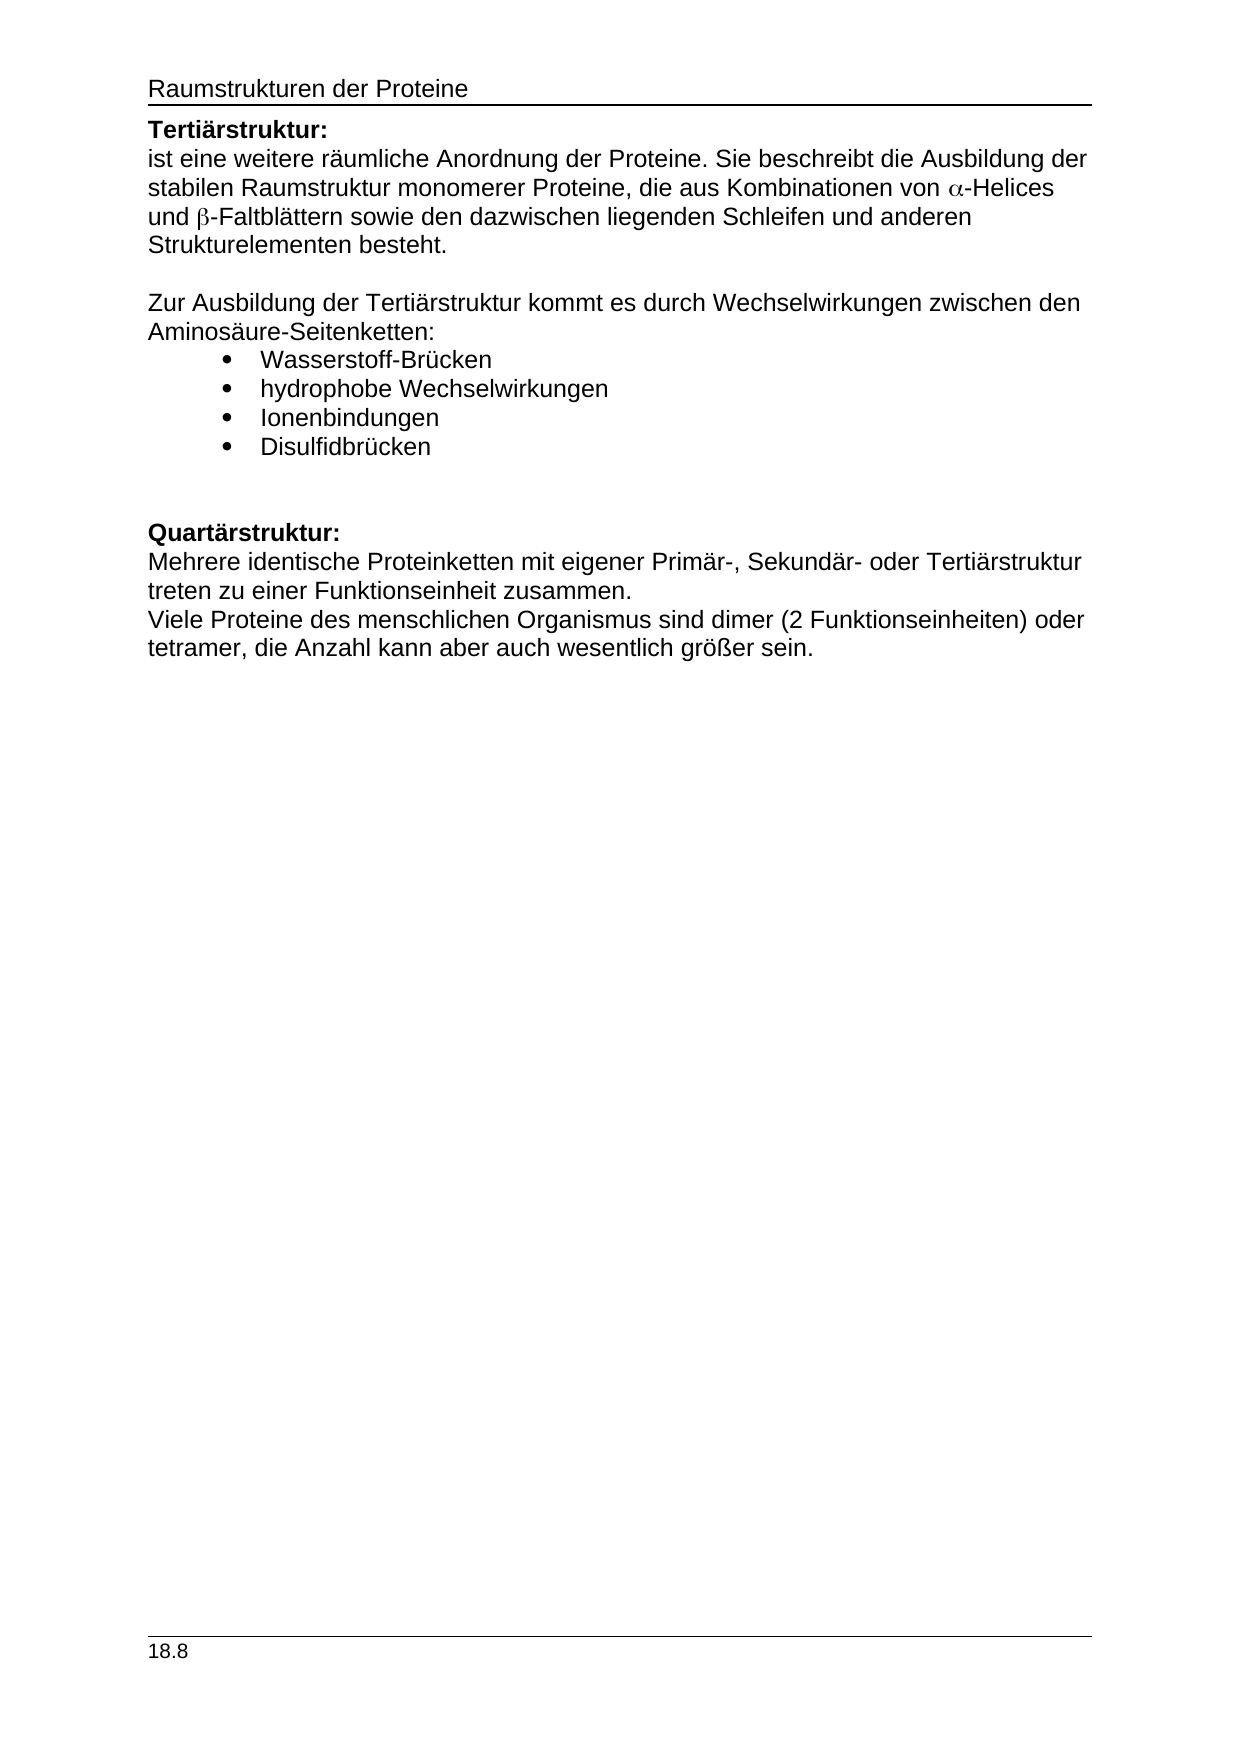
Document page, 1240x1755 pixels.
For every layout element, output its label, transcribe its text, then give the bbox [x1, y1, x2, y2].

list Ionenbindungen [223, 403, 1092, 432]
text Quartärstruktur: [148, 518, 1092, 547]
text Tertiärstruktur: [148, 115, 1092, 144]
text Mehrere identische Proteinketten mit eigener Primär-, Sekundär- oder Tertiärstruktur treten zu einer Funktionseinheit zusammen. [148, 547, 1092, 604]
text ist eine weitere räumliche Anordnung der Proteine. Sie beschreibt die Ausbildung der stabilen Raumstruktur monomerer Proteine, die aus Kombinationen von -Helices und -Faltblättern sowie den dazwischen liegenden Schleifen und anderen Strukturelementen besteht. [148, 144, 1092, 259]
list Disulfidbrücken [223, 432, 1092, 461]
list hydrophobe Wechselwirkungen [223, 374, 1092, 403]
list Wasserstoff-Brücken [223, 345, 1092, 374]
text Zur Ausbildung der Tertiärstruktur kommt es durch Wechselwirkungen zwischen den Aminosäure-Seitenketten: [148, 288, 1092, 345]
text Viele Proteine des menschlichen Organismus sind dimer (2 Funktionseinheiten) oder tetramer, die Anzahl kann aber auch wesentlich größer sein. [148, 604, 1092, 662]
